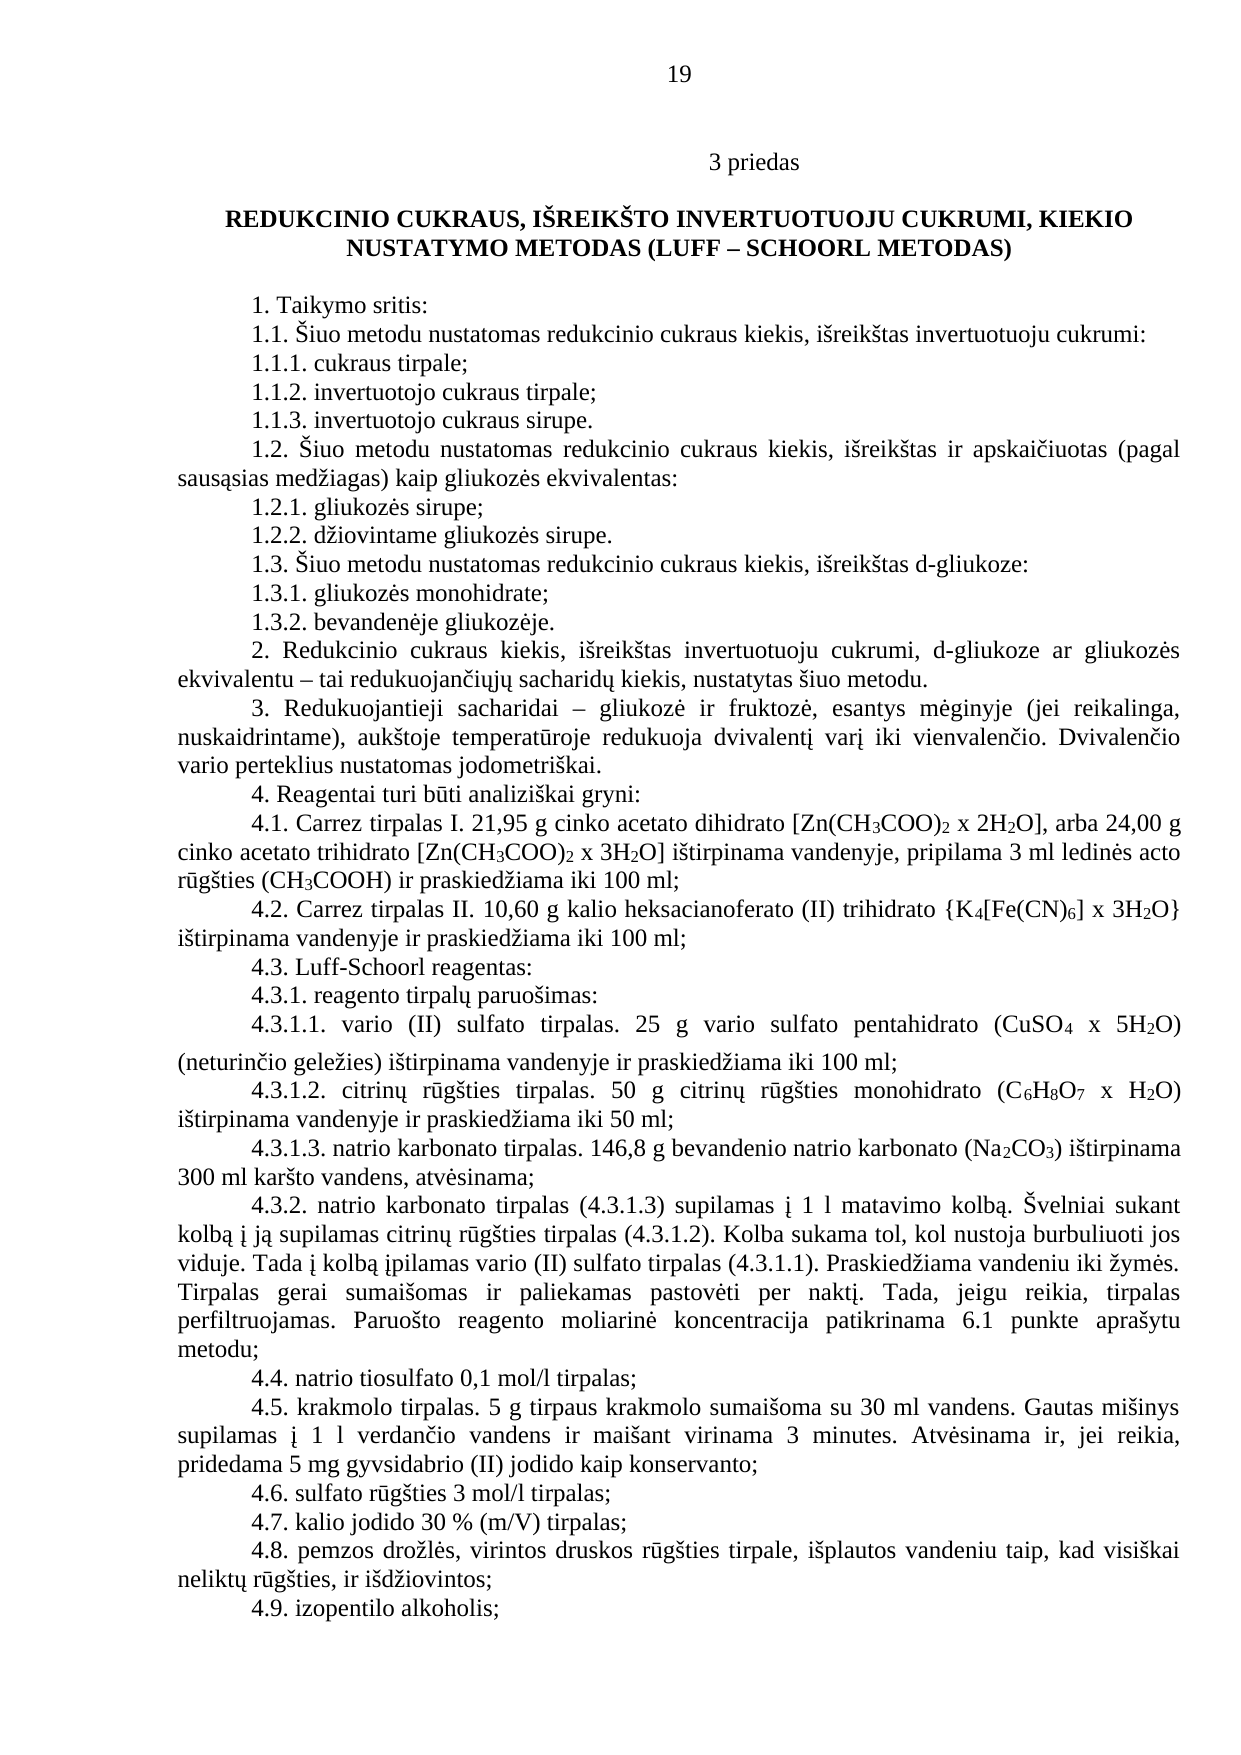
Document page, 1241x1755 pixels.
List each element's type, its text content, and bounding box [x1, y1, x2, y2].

text 1.1.1. cukraus tirpale; [177, 348, 1181, 377]
text 4.5. krakmolo tirpalas. 5 g tirpaus krakmolo sumaišoma su 30 ml vandens. Gautas mišinys supilamas į 1 l verdančio vandens ir maišant virinama 3 minutes. Atvėsinama ir, jei reikia, pridedama 5 mg gyvsidabrio (II) jodido kaip konservanto; [177, 1392, 1181, 1478]
text 4.4. natrio tiosulfato 0,1 mol/l tirpalas; [177, 1363, 1181, 1392]
text 3. Redukuojantieji sacharidai – gliukozė ir fruktozė, esantys mėginyje (jei reikalinga, nuskaidrintame), aukštoje temperatūroje redukuoja dvivalentį varį iki vienvalenčio. Dvivalenčio vario perteklius nustatomas jodometriškai. [177, 693, 1181, 779]
text 4.8. pemzos drožlės, virintos druskos rūgšties tirpale, išplautos vandeniu taip, kad visiškai neliktų rūgšties, ir išdžiovintos; [177, 1535, 1181, 1593]
text 3 priedas [177, 147, 1181, 176]
text 1.3.1. gliukozės monohidrate; [177, 578, 1181, 607]
text 4.2. Carrez tirpalas II. 10,60 g kalio heksacianoferato (II) trihidrato {K4[Fe(CN)6] x 3H2O} ištirpinama vandenyje ir praskiedžiama iki 100 ml; [177, 894, 1181, 952]
text 1.2. Šiuo metodu nustatomas redukcinio cukraus kiekis, išreikštas ir apskaičiuotas (pagal sausąsias medžiagas) kaip gliukozės ekvivalentas: [177, 434, 1181, 492]
text 1.2.1. gliukozės sirupe; [177, 492, 1181, 521]
text 1.3.2. bevandenėje gliukozėje. [177, 607, 1181, 636]
text 4.3.1.3. natrio karbonato tirpalas. 146,8 g bevandenio natrio karbonato (Na2CO3) ištirpinama 300 ml karšto vandens, atvėsinama; [177, 1133, 1181, 1190]
text 4.3.1.2. citrinų rūgšties tirpalas. 50 g citrinų rūgšties monohidrato (C6H8O7 x H2O) ištirpinama vandenyje ir praskiedžiama iki 50 ml; [177, 1075, 1181, 1133]
text 4.3. Luff-Schoorl reagentas: [177, 952, 1181, 981]
text redukcinio cukraus, išreikšto Invertuotuoju cukrumi, kiekio nustatymo metodas (Luff – Schoorl metodas) [177, 204, 1181, 262]
text 2. Redukcinio cukraus kiekis, išreikštas invertuotuoju cukrumi, d-gliukoze ar gliukozės ekvivalentu – tai redukuojančiųjų sacharidų kiekis, nustatytas šiuo metodu. [177, 636, 1181, 693]
text 4.3.1.1. vario (II) sulfato tirpalas. 25 g vario sulfato pentahidrato (CuSO4 x 5H2O) (neturinčio geležies) ištirpinama vandenyje ir praskiedžiama iki 100 ml; [177, 1009, 1181, 1075]
text 4.3.1. reagento tirpalų paruošimas: [177, 981, 1181, 1009]
text 4.6. sulfato rūgšties 3 mol/l tirpalas; [177, 1478, 1181, 1507]
text 4.3.2. natrio karbonato tirpalas (4.3.1.3) supilamas į 1 l matavimo kolbą. Švelniai sukant kolbą į ją supilamas citrinų rūgšties tirpalas (4.3.1.2). Kolba sukama tol, kol nustoja burbuliuoti jos viduje. Tada į kolbą įpilamas vario (II) sulfato tirpalas (4.3.1.1). Praskiedžiama vandeniu iki žymės. Tirpalas gerai sumaišomas ir paliekamas pastovėti per naktį. Tada, jeigu reikia, tirpalas perfiltruojamas. Paruošto reagento moliarinė koncentracija patikrinama 6.1 punkte aprašytu metodu; [177, 1190, 1181, 1363]
text 1.1.2. invertuotojo cukraus tirpale; [177, 377, 1181, 406]
text 1.1.3. invertuotojo cukraus sirupe. [177, 406, 1181, 434]
text 1.2.2. džiovintame gliukozės sirupe. [177, 521, 1181, 549]
text 1.3. Šiuo metodu nustatomas redukcinio cukraus kiekis, išreikštas d-gliukoze: [177, 549, 1181, 578]
text 1.1. Šiuo metodu nustatomas redukcinio cukraus kiekis, išreikštas invertuotuoju cukrumi: [177, 319, 1181, 348]
text 1. Taikymo sritis: [177, 291, 1181, 319]
text 4.7. kalio jodido 30 % (m/V) tirpalas; [177, 1507, 1181, 1535]
text 4.1. Carrez tirpalas I. 21,95 g cinko acetato dihidrato [Zn(CH3COO)2 x 2H2O], arba 24,00 g cinko acetato trihidrato [Zn(CH3COO)2 x 3H2O] ištirpinama vandenyje, pripilama 3 ml ledinės acto rūgšties (CH3COOH) ir praskiedžiama iki 100 ml; [177, 808, 1181, 894]
text 4.9. izopentilo alkoholis; [177, 1593, 1181, 1622]
text 4. Reagentai turi būti analiziškai gryni: [177, 779, 1181, 808]
